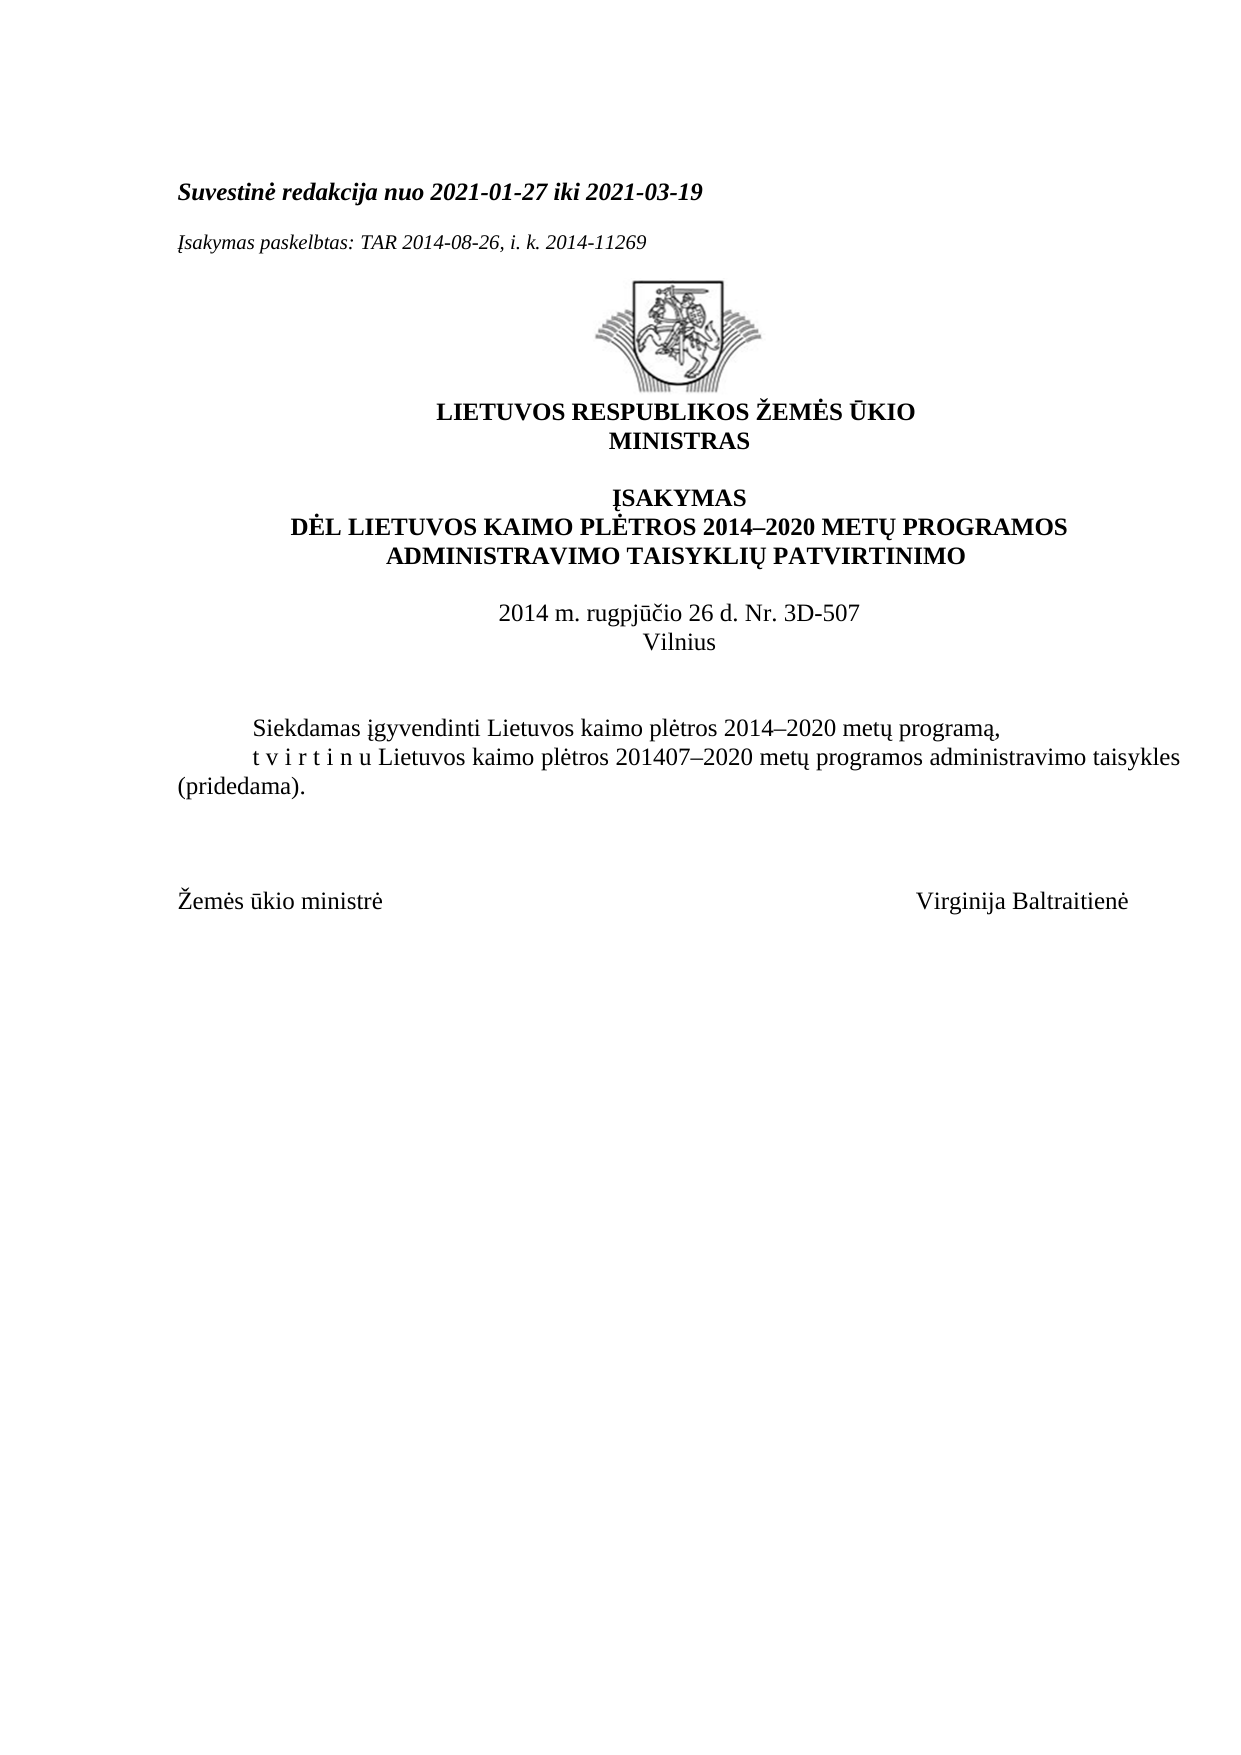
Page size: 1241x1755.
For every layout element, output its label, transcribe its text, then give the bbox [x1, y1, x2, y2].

text ĮSAKYMAS [177, 483, 1181, 512]
text Suvestinė redakcija nuo 2021-01-27 iki 2021-03-19 [177, 177, 1181, 206]
text Vilnius [177, 627, 1181, 656]
text Siekdamas įgyvendinti Lietuvos kaimo plėtros 2014–2020 metų programą, [177, 713, 1181, 742]
text 2014 m. rugpjūčio 26 d. Nr. 3D-507 [177, 598, 1181, 627]
text Įsakymas paskelbtas: TAR 2014-08-26, i. k. 2014-11269 [177, 230, 1181, 254]
text t v i r t i n u Lietuvos kaimo plėtros 201407–2020 metų programos administravimo taisykles (pridedama). [177, 742, 1181, 799]
text MINISTRAS [177, 426, 1181, 454]
text DĖL LIETUVOS KAIMO PLĖTROS 2014–2020 METŲ PROGRAMOS ADMINISTRAVIMO TAISYKLIŲ PATVIRTINIMO [177, 512, 1181, 569]
text Žemės ūkio ministrė Virginija Baltraitienė [177, 886, 1181, 914]
text LIETUVOS RESPUBLIKOS ŽEMĖS ŪKIO [177, 397, 1181, 426]
